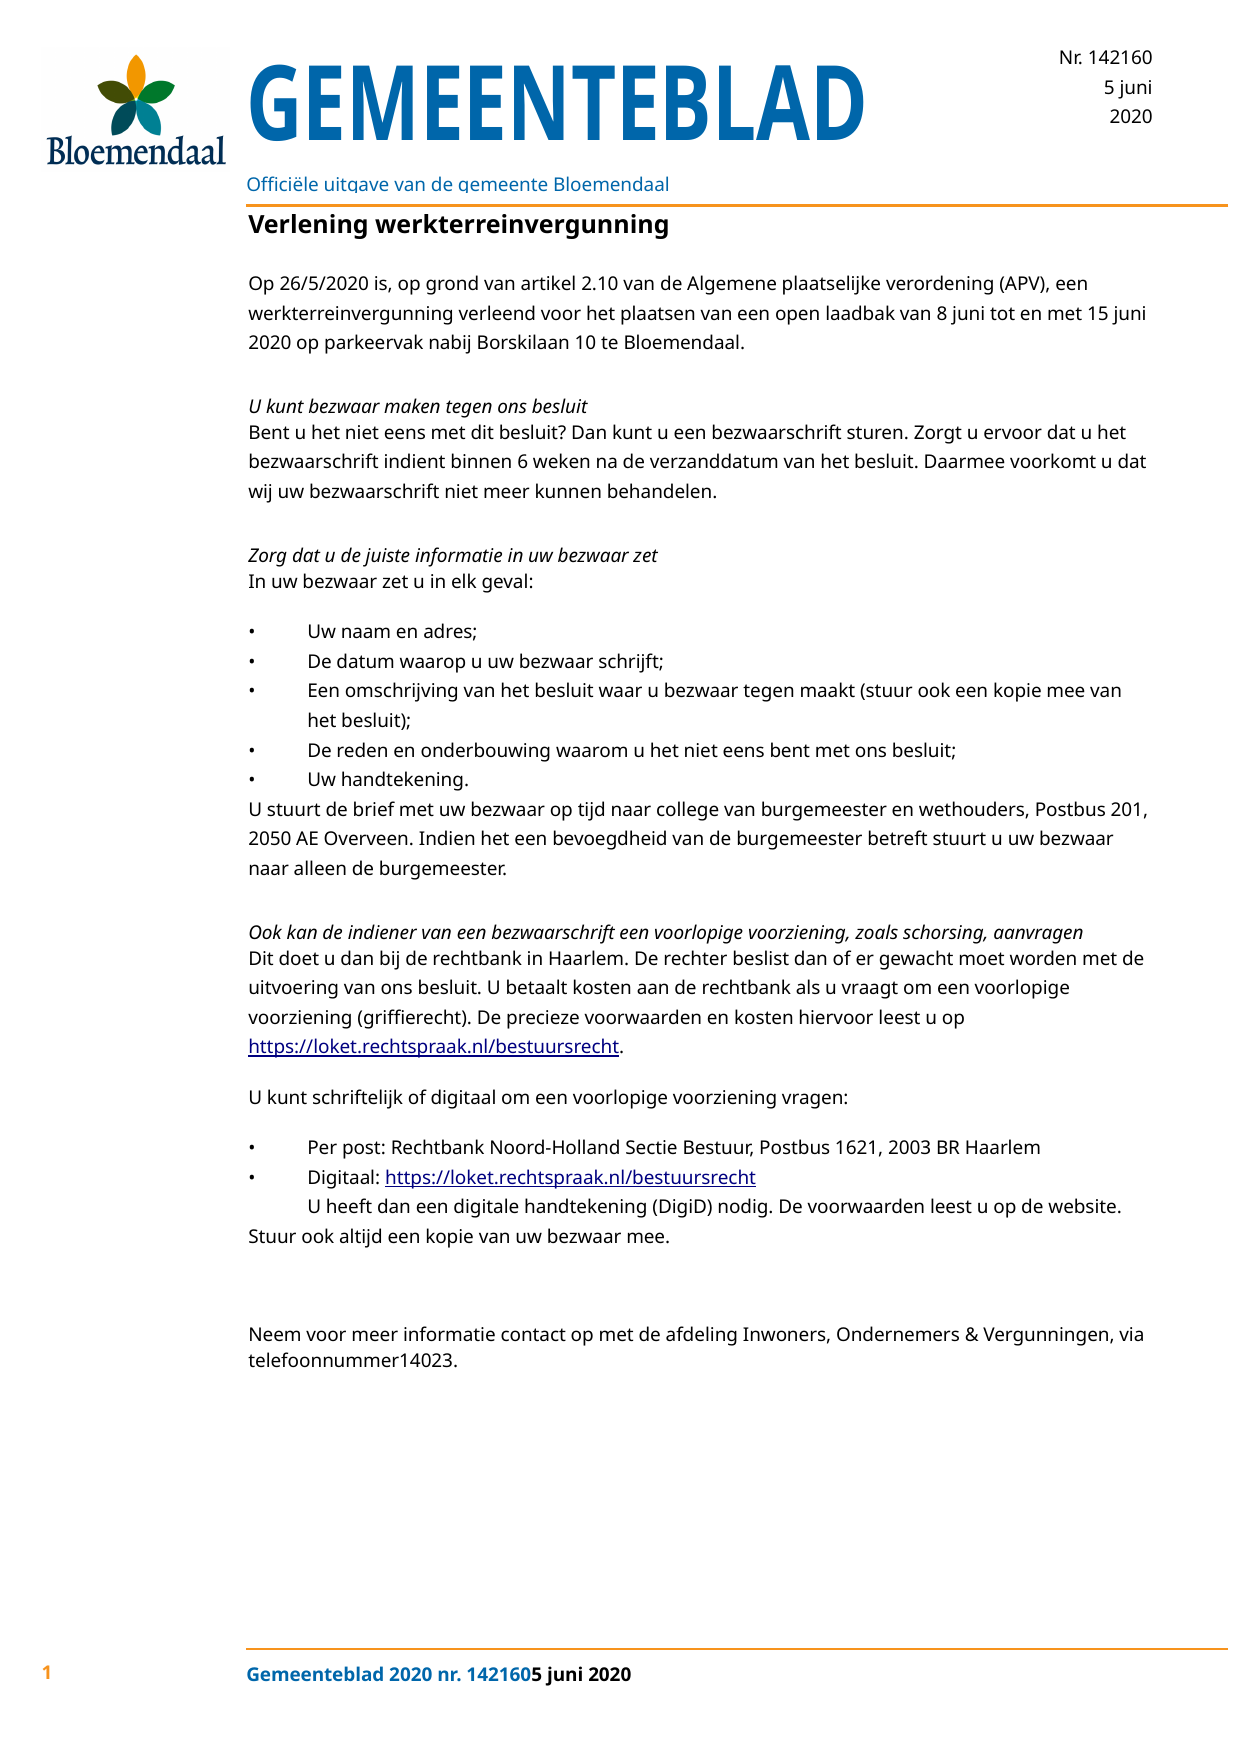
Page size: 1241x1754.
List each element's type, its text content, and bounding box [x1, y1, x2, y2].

text Bent u het niet eens met dit besluit? Dan kunt u een bezwaarschrift sturen. Zorgt u ervoor dat u het bezwaarschrift indient binnen 6 weken na de verzanddatum van het besluit. Daarmee voorkomt u dat wij uw bezwaarschrift niet meer kunnen behandelen. [248, 419, 1152, 504]
text U kunt schriftelijk of digitaal om een voorlopige voorziening vragen: [248, 1084, 1152, 1110]
text U stuurt de brief met uw bezwaar op tijd naar college van burgemeester en wethouders, Postbus 201, 2050 AE Overveen. Indien het een bevoegdheid van de burgemeester betreft stuurt u uw bezwaar naar alleen de burgemeester. [248, 796, 1152, 881]
text U kunt bezwaar maken tegen ons besluit [248, 393, 1152, 419]
list De datum waarop u uw bezwaar schrijft; [248, 648, 1152, 674]
picture [41, 47, 231, 172]
text In uw bezwaar zet u in elk geval: [248, 568, 1152, 594]
list Uw naam en adres; [248, 618, 1152, 644]
text Ook kan de indiener van een bezwaarschrift een voorlopige voorziening, zoals schorsing, aanvragen [248, 919, 1152, 945]
text Zorg dat u de juiste informatie in uw bezwaar zet [248, 542, 1152, 568]
text Verlening werkterreinvergunning [248, 207, 1152, 241]
list U heeft dan een digitale handtekening (DigiD) nodig. De voorwaarden leest u op de website. [248, 1193, 1152, 1219]
list Uw handtekening. [248, 766, 1152, 792]
list Digitaal: https://loket.rechtspraak.nl/bestuursrecht [248, 1164, 1152, 1190]
text Op 26/5/2020 is, op grond van artikel 2.10 van de Algemene plaatselijke verordening (APV), een werkterreinvergunning verleend voor het plaatsen van een open laadbak van 8 juni tot en met 15 juni 2020 op parkeervak nabij Borskilaan 10 te Bloemendaal. [248, 270, 1152, 355]
list De reden en onderbouwing waarom u het niet eens bent met ons besluit; [248, 737, 1152, 762]
text Neem voor meer informatie contact op met de afdeling Inwoners, Ondernemers & Vergunningen, via telefoonnummer14023. [248, 1321, 1152, 1373]
text Dit doet u dan bij de rechtbank in Haarlem. De rechter beslist dan of er gewacht moet worden met de uitvoering van ons besluit. U betaalt kosten aan de rechtbank als u vraagt om een voorlopige voorziening (griffierecht). De precieze voorwaarden en kosten hiervoor leest u op https://loket.rechtspraak.nl/bestuursrecht. [248, 945, 1152, 1059]
list Per post: Rechtbank Noord-Holland Sectie Bestuur, Postbus 1621, 2003 BR Haarlem [248, 1134, 1152, 1160]
text Stuur ook altijd een kopie van uw bezwaar mee. [248, 1223, 1152, 1249]
list Een omschrijving van het besluit waar u bezwaar tegen maakt (stuur ook een kopie mee van het besluit); [248, 678, 1152, 733]
